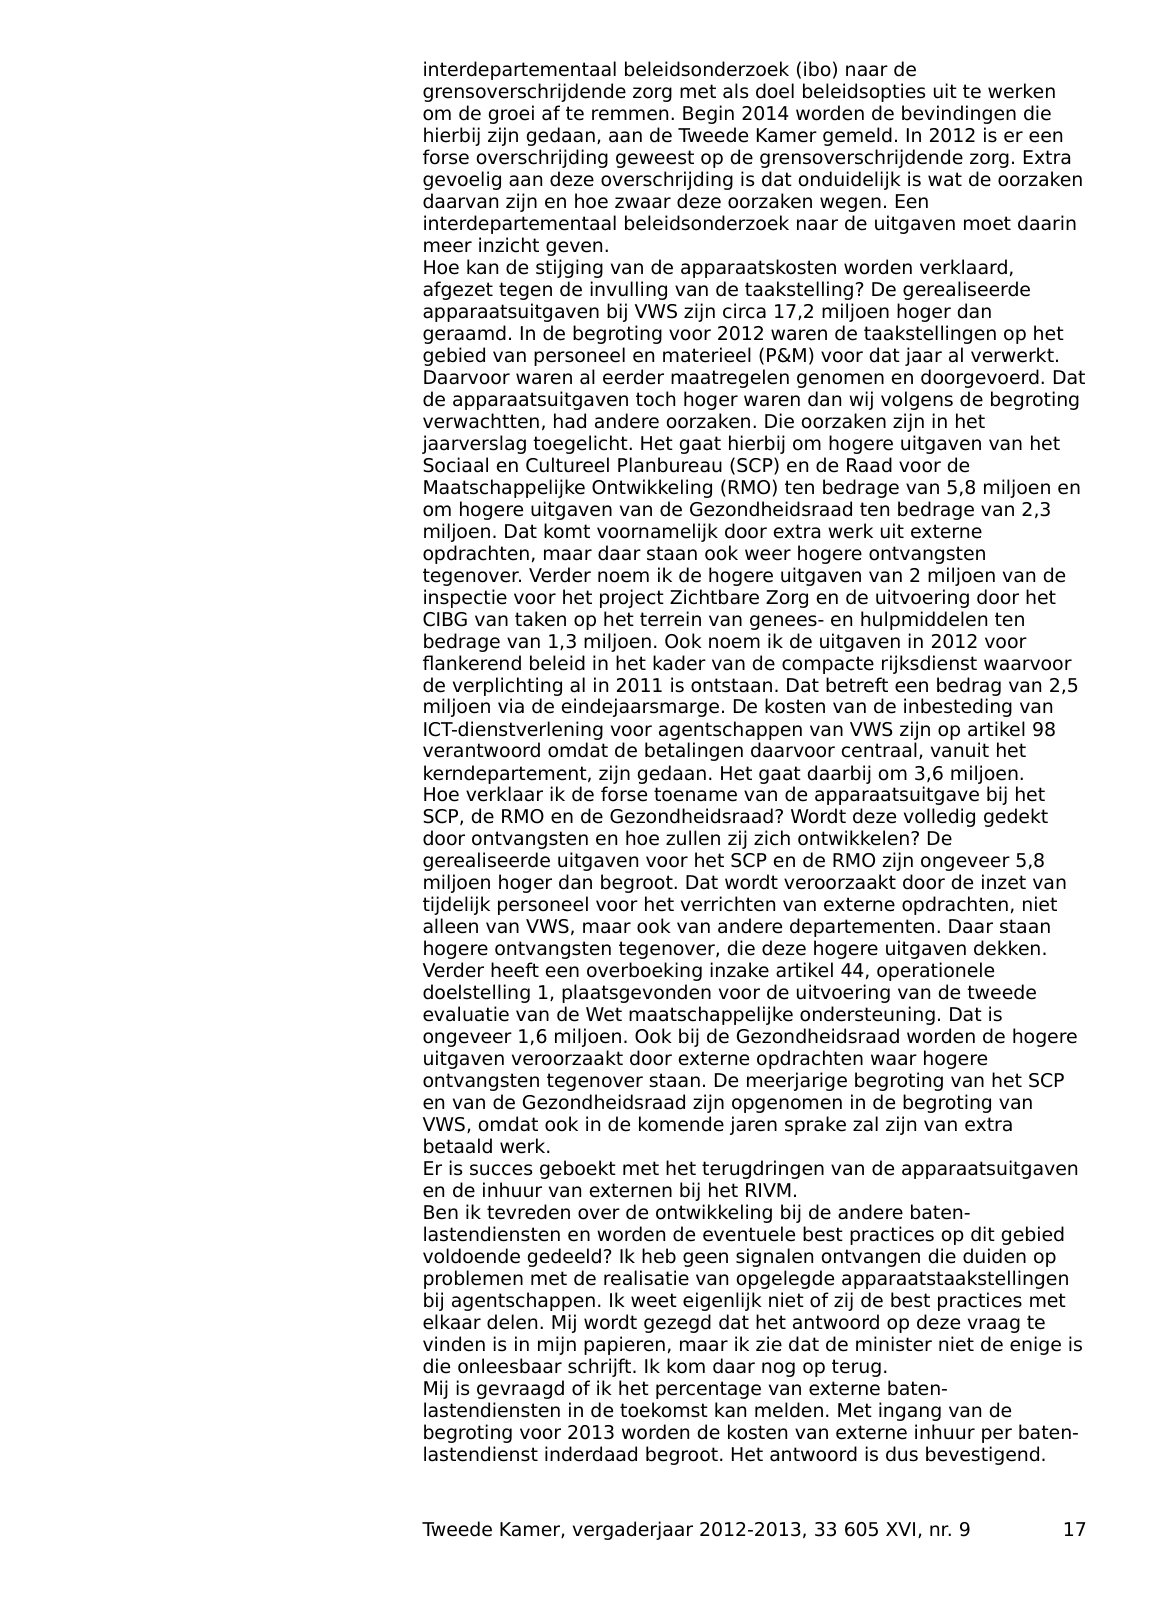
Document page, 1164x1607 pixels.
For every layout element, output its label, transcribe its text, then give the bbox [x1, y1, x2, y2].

text Hoe kan de stijging van de apparaatskosten worden verklaard, afgezet tegen de invulling van de taakstelling? De gerealiseerde apparaatsuitgaven bij VWS zijn circa 17,2 miljoen hoger dan geraamd. In de begroting voor 2012 waren de taakstellingen op het gebied van personeel en materieel (P&M) voor dat jaar al verwerkt. Daarvoor waren al eerder maatregelen genomen en doorgevoerd. Dat de apparaatsuitgaven toch hoger waren dan wij volgens de begroting verwachtten, had andere oorzaken. Die oorzaken zijn in het jaarverslag toegelicht. Het gaat hierbij om hogere uitgaven van het Sociaal en Cultureel Planbureau (SCP) en de Raad voor de Maatschappelijke Ontwikkeling (RMO) ten bedrage van 5,8 miljoen en om hogere uitgaven van de Gezondheidsraad ten bedrage van 2,3 miljoen. Dat komt voornamelijk door extra werk uit externe opdrachten, maar daar staan ook weer hogere ontvangsten tegenover. Verder noem ik de hogere uitgaven van 2 miljoen van de inspectie voor het project Zichtbare Zorg en de uitvoering door het CIBG van taken op het terrein van genees- en hulpmiddelen ten bedrage van 1,3 miljoen. Ook noem ik de uitgaven in 2012 voor flankerend beleid in het kader van de compacte rijksdienst waarvoor de verplichting al in 2011 is ontstaan. Dat betreft een bedrag van 2,5 miljoen via de eindejaarsmarge. De kosten van de inbesteding van ICT-dienstverlening voor agentschappen van VWS zijn op artikel 98 verantwoord omdat de betalingen daarvoor centraal, vanuit het kerndepartement, zijn gedaan. Het gaat daarbij om 3,6 miljoen. [422, 257, 1087, 784]
text interdepartementaal beleidsonderzoek (ibo) naar de grensoverschrijdende zorg met als doel beleidsopties uit te werken om de groei af te remmen. Begin 2014 worden de bevindingen die hierbij zijn gedaan, aan de Tweede Kamer gemeld. In 2012 is er een forse overschrijding geweest op de grensoverschrijdende zorg. Extra gevoelig aan deze overschrijding is dat onduidelijk is wat de oorzaken daarvan zijn en hoe zwaar deze oorzaken wegen. Een interdepartementaal beleidsonderzoek naar de uitgaven moet daarin meer inzicht geven. [422, 59, 1087, 257]
text Mij is gevraagd of ik het percentage van externe baten-lastendiensten in de toekomst kan melden. Met ingang van de begroting voor 2013 worden de kosten van externe inhuur per baten-lastendienst inderdaad begroot. Het antwoord is dus bevestigend. [422, 1378, 1087, 1466]
text Hoe verklaar ik de forse toename van de apparaatsuitgave bij het SCP, de RMO en de Gezondheidsraad? Wordt deze volledig gedekt door ontvangsten en hoe zullen zij zich ontwikkelen? De gerealiseerde uitgaven voor het SCP en de RMO zijn ongeveer 5,8 miljoen hoger dan begroot. Dat wordt veroorzaakt door de inzet van tijdelijk personeel voor het verrichten van externe opdrachten, niet alleen van VWS, maar ook van andere departementen. Daar staan hogere ontvangsten tegenover, die deze hogere uitgaven dekken. Verder heeft een overboeking inzake artikel 44, operationele doelstelling 1, plaatsgevonden voor de uitvoering van de tweede evaluatie van de Wet maatschappelijke ondersteuning. Dat is ongeveer 1,6 miljoen. Ook bij de Gezondheidsraad worden de hogere uitgaven veroorzaakt door externe opdrachten waar hogere ontvangsten tegenover staan. De meerjarige begroting van het SCP en van de Gezondheidsraad zijn opgenomen in de begroting van VWS, omdat ook in de komende jaren sprake zal zijn van extra betaald werk. [422, 784, 1087, 1158]
text Er is succes geboekt met het terugdringen van de apparaatsuitgaven en de inhuur van externen bij het RIVM. [422, 1158, 1087, 1202]
text Ben ik tevreden over de ontwikkeling bij de andere baten-lastendiensten en worden de eventuele best practices op dit gebied voldoende gedeeld? Ik heb geen signalen ontvangen die duiden op problemen met de realisatie van opgelegde apparaatstaakstellingen bij agentschappen. Ik weet eigenlijk niet of zij de best practices met elkaar delen. Mij wordt gezegd dat het antwoord op deze vraag te vinden is in mijn papieren, maar ik zie dat de minister niet de enige is die onleesbaar schrijft. Ik kom daar nog op terug. [422, 1202, 1087, 1378]
